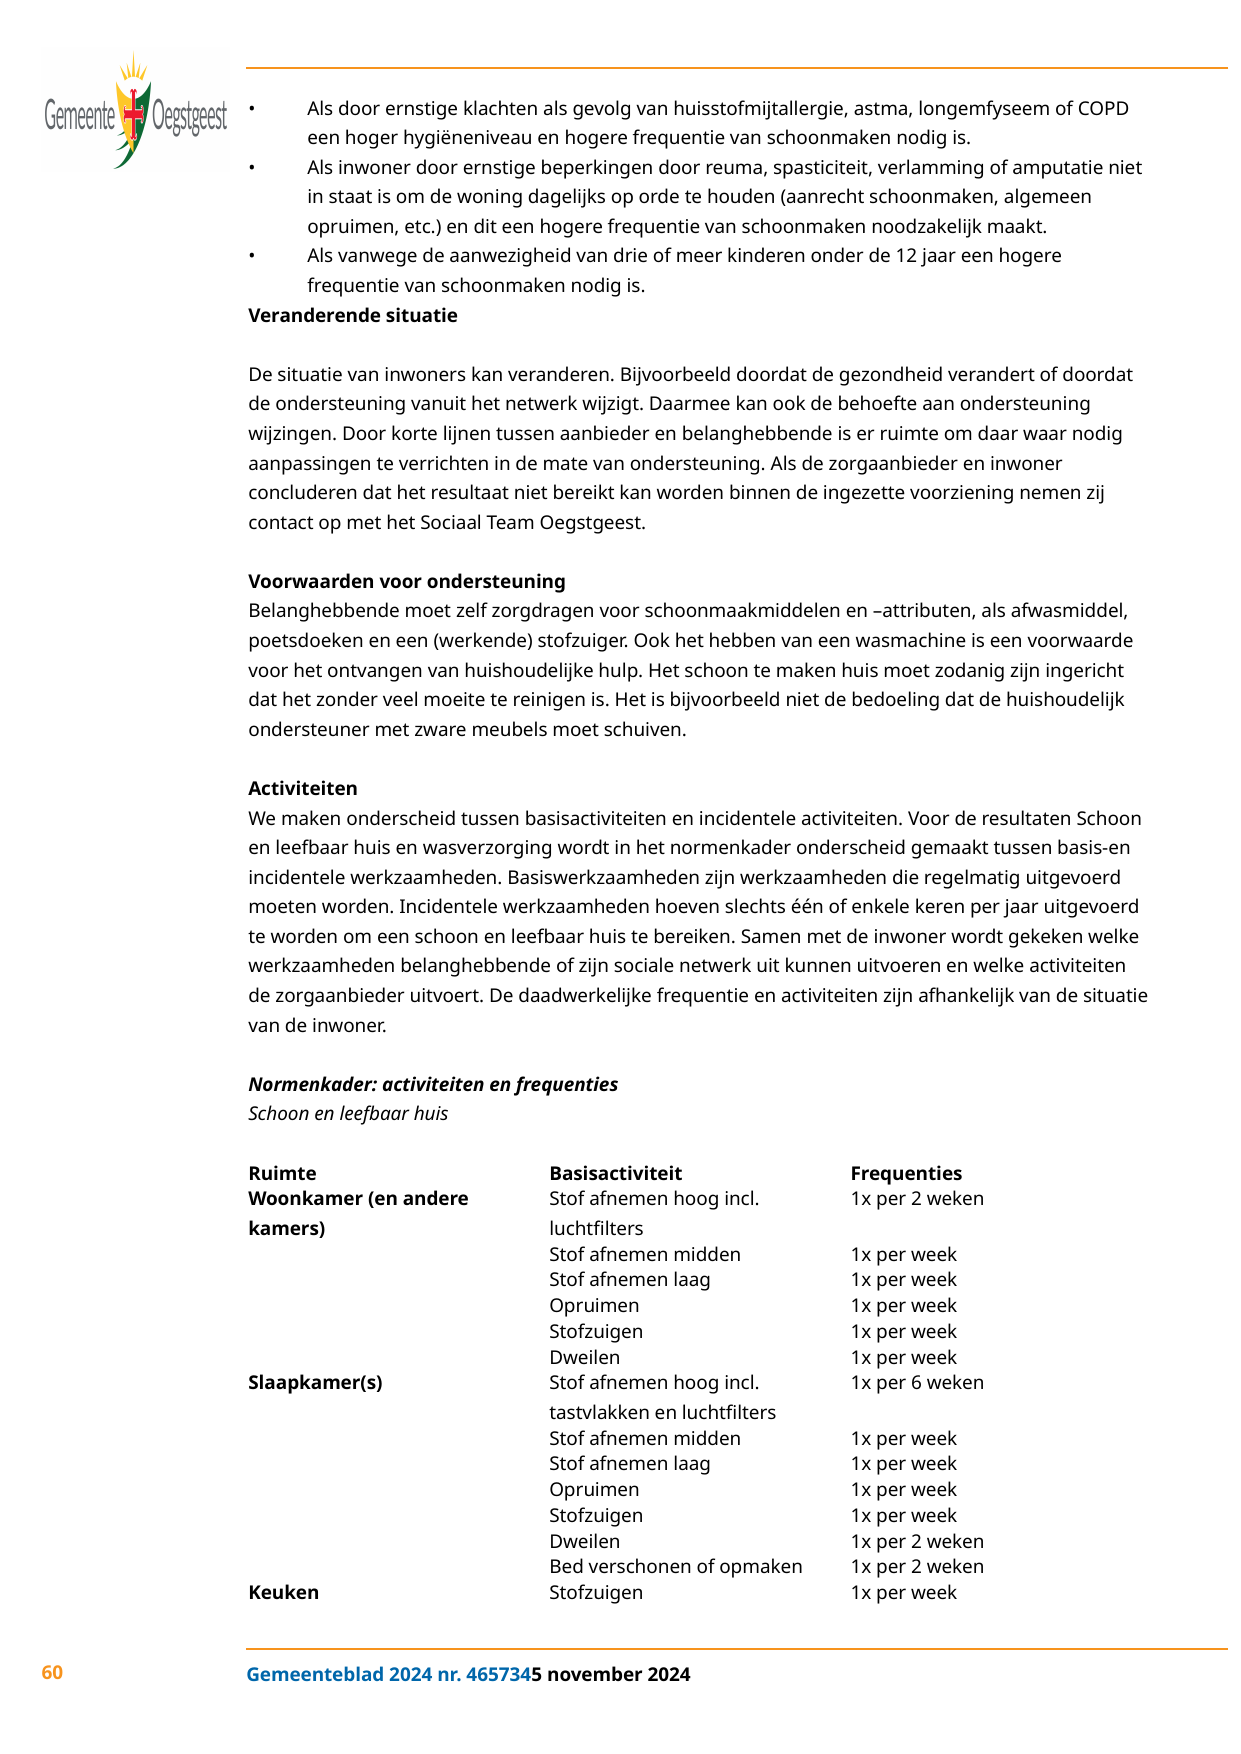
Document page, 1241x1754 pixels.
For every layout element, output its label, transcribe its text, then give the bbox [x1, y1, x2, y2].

table_cell Stofzuigen [549, 1502, 850, 1528]
table_cell 1x per week [850, 1293, 1152, 1318]
table_cell Woonkamer (en andere kamers) [248, 1186, 549, 1241]
table_cell 1x per 6 weken [850, 1370, 1152, 1425]
table_cell Stof afnemen laag [549, 1267, 850, 1292]
table_cell 1x per week [850, 1451, 1152, 1476]
list Als door ernstige klachten als gevolg van huisstofmijtallergie, astma, longemfyseem of COPD een hoger hygiëneniveau en hogere frequentie van schoonmaken nodig is. [248, 95, 1152, 150]
text Activiteiten [248, 775, 1152, 801]
table_cell Dweilen [549, 1528, 850, 1553]
table_cell Bed verschonen of opmaken [549, 1554, 850, 1579]
table_cell Stof afnemen midden [549, 1425, 850, 1451]
table_cell [248, 1451, 549, 1476]
table_cell 1x per week [850, 1579, 1152, 1605]
table_cell Stof afnemen hoog incl. tastvlakken en luchtfilters [549, 1370, 850, 1425]
table_cell Keuken [248, 1579, 549, 1605]
table_cell 1x per 2 weken [850, 1186, 1152, 1241]
table_cell 1x per week [850, 1502, 1152, 1528]
table_cell [248, 1502, 549, 1528]
table_cell Opruimen [549, 1476, 850, 1502]
table_cell 1x per week [850, 1476, 1152, 1502]
table_cell Stof afnemen laag [549, 1451, 850, 1476]
table_cell 1x per 2 weken [850, 1528, 1152, 1553]
text Belanghebbende moet zelf zorgdragen voor schoonmaakmiddelen en –attributen, als afwasmiddel, poetsdoeken en een (werkende) stofzuiger. Ook het hebben van een wasmachine is een voorwaarde voor het ontvangen van huishoudelijke hulp. Het schoon te maken huis moet zodanig zijn ingericht dat het zonder veel moeite te reinigen is. Het is bijvoorbeeld niet de bedoeling dat de huishoudelijk ondersteuner met zware meubels moet schuiven. [248, 598, 1152, 742]
table_cell Slaapkamer(s) [248, 1370, 549, 1425]
list Als vanwege de aanwezigheid van drie of meer kinderen onder de 12 jaar een hogere frequentie van schoonmaken nodig is. [248, 243, 1152, 298]
table_cell [248, 1267, 549, 1292]
table_cell [248, 1293, 549, 1318]
table_cell Stof afnemen hoog incl. luchtfilters [549, 1186, 850, 1241]
table_cell 1x per week [850, 1241, 1152, 1267]
table_cell 1x per week [850, 1267, 1152, 1292]
table_cell [248, 1554, 549, 1579]
text Schoon en leefbaar huis [248, 1101, 1152, 1126]
text Veranderende situatie [248, 302, 1152, 328]
table_cell [248, 1318, 549, 1344]
table_cell Stof afnemen midden [549, 1241, 850, 1267]
table_header Frequenties [850, 1160, 1152, 1186]
table_cell Opruimen [549, 1293, 850, 1318]
text De situatie van inwoners kan veranderen. Bijvoorbeeld doordat de gezondheid verandert of doordat de ondersteuning vanuit het netwerk wijzigt. Daarmee kan ook de behoefte aan ondersteuning wijzingen. Door korte lijnen tussen aanbieder en belanghebbende is er ruimte om daar waar nodig aanpassingen te verrichten in de mate van ondersteuning. Als de zorgaanbieder en inwoner concluderen dat het resultaat niet bereikt kan worden binnen de ingezette voorziening nemen zij contact op met het Sociaal Team Oegstgeest. [248, 361, 1152, 535]
text Normenkader: activiteiten en frequenties [248, 1071, 1152, 1097]
table_cell [248, 1528, 549, 1553]
picture [41, 47, 231, 172]
table_cell [248, 1425, 549, 1451]
table_cell [248, 1344, 549, 1369]
table_cell [248, 1241, 549, 1267]
list Als inwoner door ernstige beperkingen door reuma, spasticiteit, verlamming of amputatie niet in staat is om de woning dagelijks op orde te houden (aanrecht schoonmaken, algemeen opruimen, etc.) en dit een hogere frequentie van schoonmaken noodzakelijk maakt. [248, 154, 1152, 239]
table_cell 1x per week [850, 1318, 1152, 1344]
table_cell 1x per week [850, 1425, 1152, 1451]
table_cell Stofzuigen [549, 1579, 850, 1605]
table_cell Dweilen [549, 1344, 850, 1369]
table_cell Stofzuigen [549, 1318, 850, 1344]
table_cell 1x per 2 weken [850, 1554, 1152, 1579]
text We maken onderscheid tussen basisactiviteiten en incidentele activiteiten. Voor de resultaten Schoon en leefbaar huis en wasverzorging wordt in het normenkader onderscheid gemaakt tussen basis-en incidentele werkzaamheden. Basiswerkzaamheden zijn werkzaamheden die regelmatig uitgevoerd moeten worden. Incidentele werkzaamheden hoeven slechts één of enkele keren per jaar uitgevoerd te worden om een schoon en leefbaar huis te bereiken. Samen met de inwoner wordt gekeken welke werkzaamheden belanghebbende of zijn sociale netwerk uit kunnen uitvoeren en welke activiteiten de zorgaanbieder uitvoert. De daadwerkelijke frequentie en activiteiten zijn afhankelijk van de situatie van de inwoner. [248, 805, 1152, 1038]
table_cell 1x per week [850, 1344, 1152, 1369]
table_cell [248, 1476, 549, 1502]
table_header Ruimte [248, 1160, 549, 1186]
text Voorwaarden voor ondersteuning [248, 568, 1152, 594]
table_header Basisactiviteit [549, 1160, 850, 1186]
